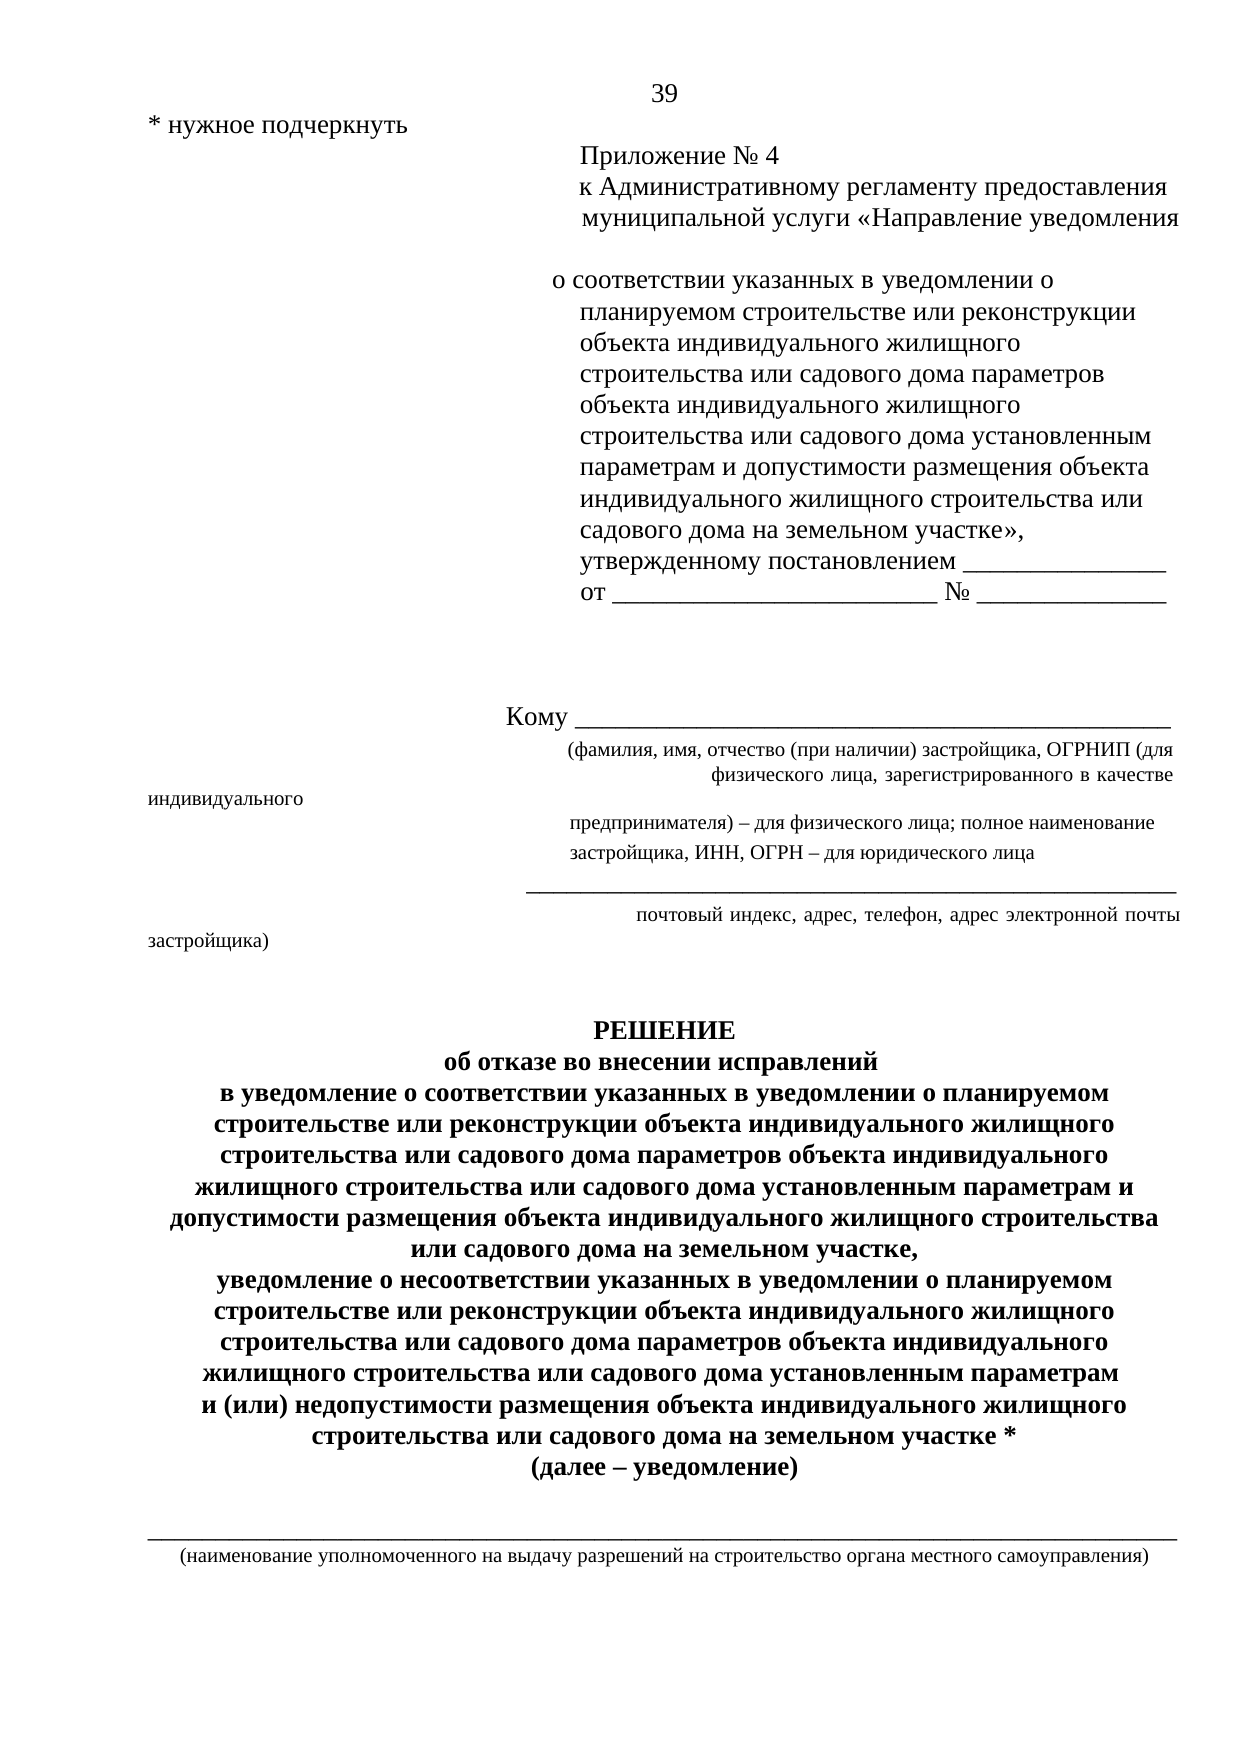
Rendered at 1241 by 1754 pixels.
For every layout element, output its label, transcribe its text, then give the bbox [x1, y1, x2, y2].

text физического лица, зарегистрированного в качестве индивидуального [148, 762, 1181, 810]
text параметрам и допустимости размещения объекта [148, 451, 1181, 482]
text (далее – уведомление) [148, 1450, 1181, 1481]
text об отказе во внесении исправлений [148, 1045, 1181, 1076]
text к Административному регламенту предоставления [148, 170, 1181, 201]
text утвержденному постановлением _______________ [148, 544, 1181, 575]
text индивидуального жилищного строительства или [148, 482, 1181, 513]
text строительства или садового дома установленным [148, 419, 1181, 451]
text почтовый индекс, адрес, телефон, адрес электронной почты застройщика) [148, 896, 1181, 952]
text (наименование уполномоченного на выдачу разрешений на строительство органа местного самоуправления) [148, 1543, 1181, 1567]
text Приложение № 4 [148, 139, 1181, 170]
text ____________________________________________________________________________ [148, 1512, 1181, 1543]
text от ________________________ № ______________ [148, 575, 1181, 606]
text планируемом строительстве или реконструкции [148, 295, 1181, 326]
text предпринимателя) – для физического лица; полное наименование [148, 810, 1181, 834]
text РЕШЕНИЕ [148, 1014, 1181, 1045]
text уведомление о несоответствии указанных в уведомлении о планируемом строительстве или реконструкции объекта индивидуального жилищного строительства или садового дома параметров объекта индивидуального жилищного строительства или садового дома установленным параметрам и (или) недопустимости размещения объекта индивидуального жилищного строительства или садового дома на земельном участке * [148, 1263, 1181, 1450]
text объекта индивидуального жилищного [148, 388, 1181, 419]
text (фамилия, имя, отчество (при наличии) застройщика, ОГРНИП (для [148, 731, 1181, 762]
text Кому ____________________________________________ [148, 700, 1181, 731]
text в уведомление о соответствии указанных в уведомлении о планируемом строительстве или реконструкции объекта индивидуального жилищного строительства или садового дома параметров объекта индивидуального жилищного строительства или садового дома установленным параметрам и допустимости размещения объекта индивидуального жилищного строительства или садового дома на земельном участке, [148, 1076, 1181, 1263]
text строительства или садового дома параметров [148, 357, 1181, 388]
text ________________________________________________ [148, 865, 1181, 896]
text застройщика, ИНН, ОГРН – для юридического лица [148, 834, 1181, 865]
text объекта индивидуального жилищного [148, 326, 1181, 357]
text садового дома на земельном участке», [148, 513, 1181, 544]
text муниципальной услуги «Направление уведомления о соответствии указанных в уведомлении о [148, 201, 1181, 295]
text * нужное подчеркнуть [148, 108, 1181, 139]
